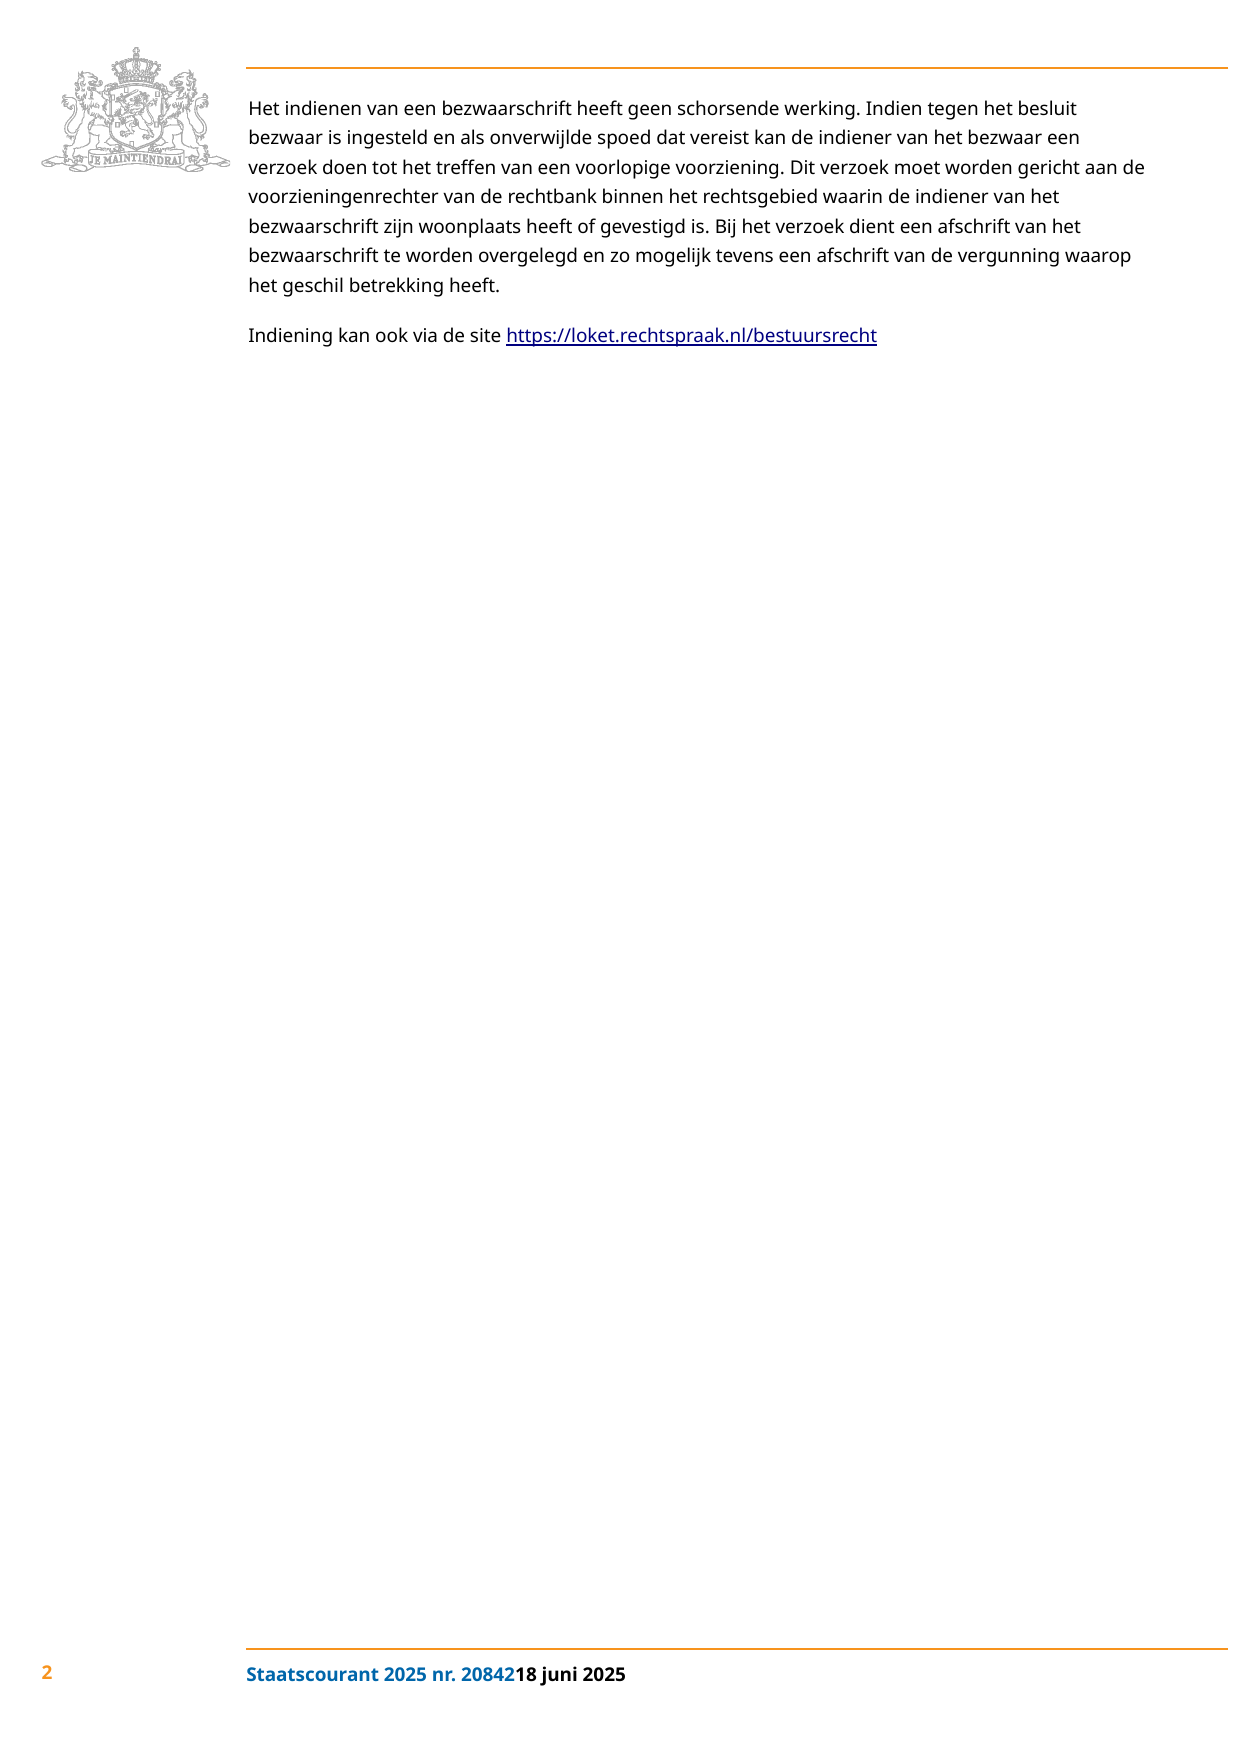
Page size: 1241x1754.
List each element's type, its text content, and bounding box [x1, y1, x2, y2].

picture [41, 47, 231, 172]
text Het indienen van een bezwaarschrift heeft geen schorsende werking. Indien tegen het besluit bezwaar is ingesteld en als onverwijlde spoed dat vereist kan de indiener van het bezwaar een verzoek doen tot het treffen van een voorlopige voorziening. Dit verzoek moet worden gericht aan de voorzieningenrechter van de rechtbank binnen het rechtsgebied waarin de indiener van het bezwaarschrift zijn woonplaats heeft of gevestigd is. Bij het verzoek dient een afschrift van het bezwaarschrift te worden overgelegd en zo mogelijk tevens een afschrift van de vergunning waarop het geschil betrekking heeft. [248, 95, 1152, 298]
text Indiening kan ook via de site https://loket.rechtspraak.nl/bestuursrecht [248, 323, 1152, 348]
